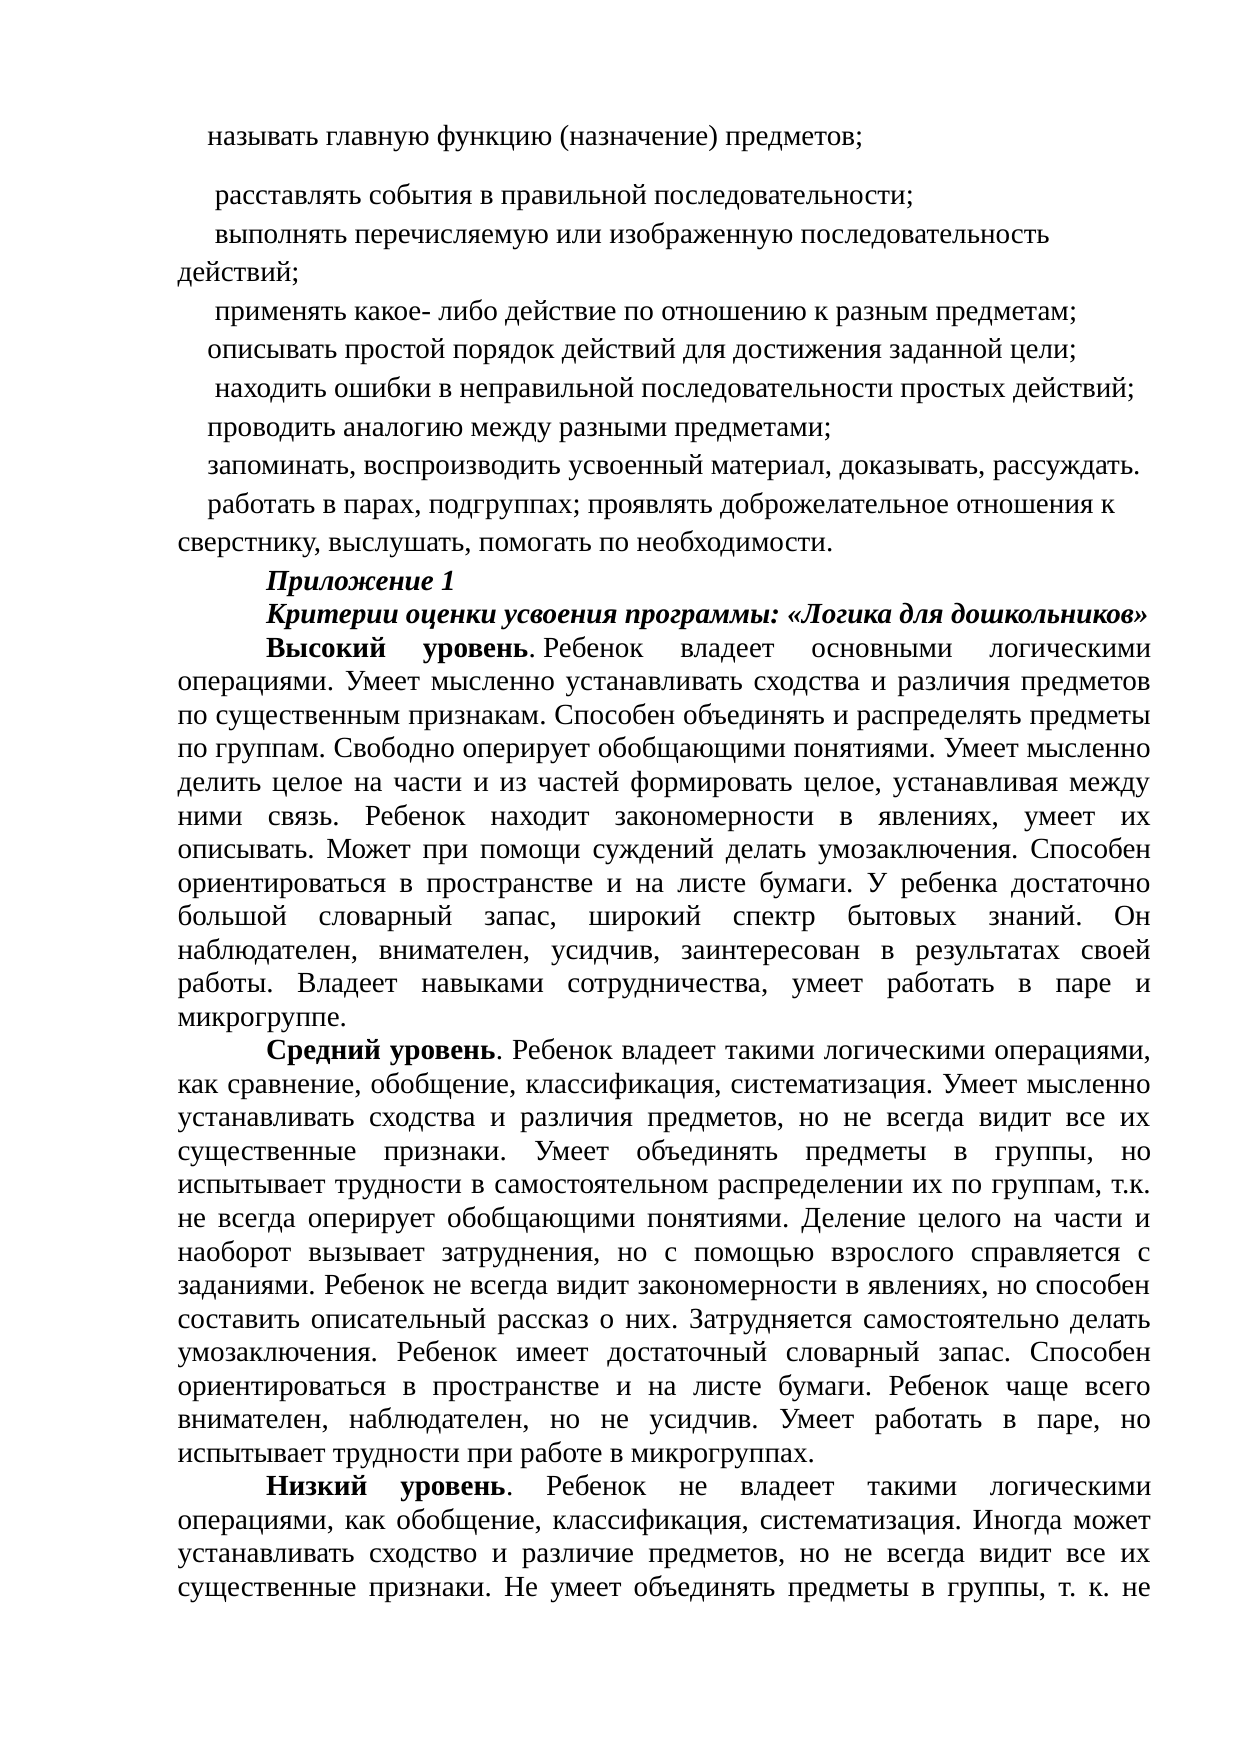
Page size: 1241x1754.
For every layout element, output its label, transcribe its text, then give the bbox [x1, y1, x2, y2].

text  описывать простой порядок действий для достижения заданной цели; [177, 332, 1152, 365]
text Низкий уровень. Ребенок не владеет такими логическими операциями, как обобщение, классификация, систематизация. Иногда может устанавливать сходство и различие предметов, но не всегда видит все их существенные признаки. Не умеет объединять предметы в группы, т. к. не [177, 1468, 1152, 1603]
text Высокий уровень. Ребенок владеет основными логическими операциями. Умеет мысленно устанавливать сходства и различия предметов по существенным признакам. Способен объединять и распределять предметы по группам. Свободно оперирует обобщающими понятиями. Умеет мысленно делить целое на части и из частей формировать целое, устанавливая между ними связь. Ребенок находит закономерности в явлениях, умеет их описывать. Может при помощи суждений делать умозаключения. Способен ориентироваться в пространстве и на листе бумаги. У ребенка достаточно большой словарный запас, широкий спектр бытовых знаний. Он наблюдателен, внимателен, усидчив, заинтересован в результатах своей работы. Владеет навыками сотрудничества, умеет работать в паре и микрогруппе. [177, 630, 1152, 1032]
text  применять какое- либо действие по отношению к разным предметам; [177, 293, 1152, 327]
text  запоминать, воспроизводить усвоенный материал, доказывать, рассуждать.  работать в парах, подгруппах; проявлять доброжелательное отношения к сверстнику, выслушать, помогать по необходимости. [177, 447, 1152, 558]
text  выполнять перечисляемую или изображенную последовательность действий; [177, 216, 1152, 288]
text  расставлять события в правильной последовательности; [177, 177, 1152, 211]
text Средний уровень. Ребенок владеет такими логическими операциями, как сравнение, обобщение, классификация, систематизация. Умеет мысленно устанавливать сходства и различия предметов, но не всегда видит все их существенные признаки. Умеет объединять предметы в группы, но испытывает трудности в самостоятельном распределении их по группам, т.к. не всегда оперирует обобщающими понятиями. Деление целого на части и наоборот вызывает затруднения, но с помощью взрослого справляется с заданиями. Ребенок не всегда видит закономерности в явлениях, но способен составить описательный рассказ о них. Затрудняется самостоятельно делать умозаключения. Ребенок имеет достаточный словарный запас. Способен ориентироваться в пространстве и на листе бумаги. Ребенок чаще всего внимателен, наблюдателен, но не усидчив. Умеет работать в паре, но испытывает трудности при работе в микрогруппах. [177, 1032, 1152, 1468]
text  называть главную функцию (назначение) предметов; [177, 118, 1152, 152]
text  находить ошибки в неправильной последовательности простых действий; [177, 370, 1152, 404]
text  проводить аналогию между разными предметами; [177, 409, 1152, 442]
text Приложение 1 [177, 563, 1152, 596]
text Критерии оценки усвоения программы: «Логика для дошкольников» [177, 596, 1152, 630]
